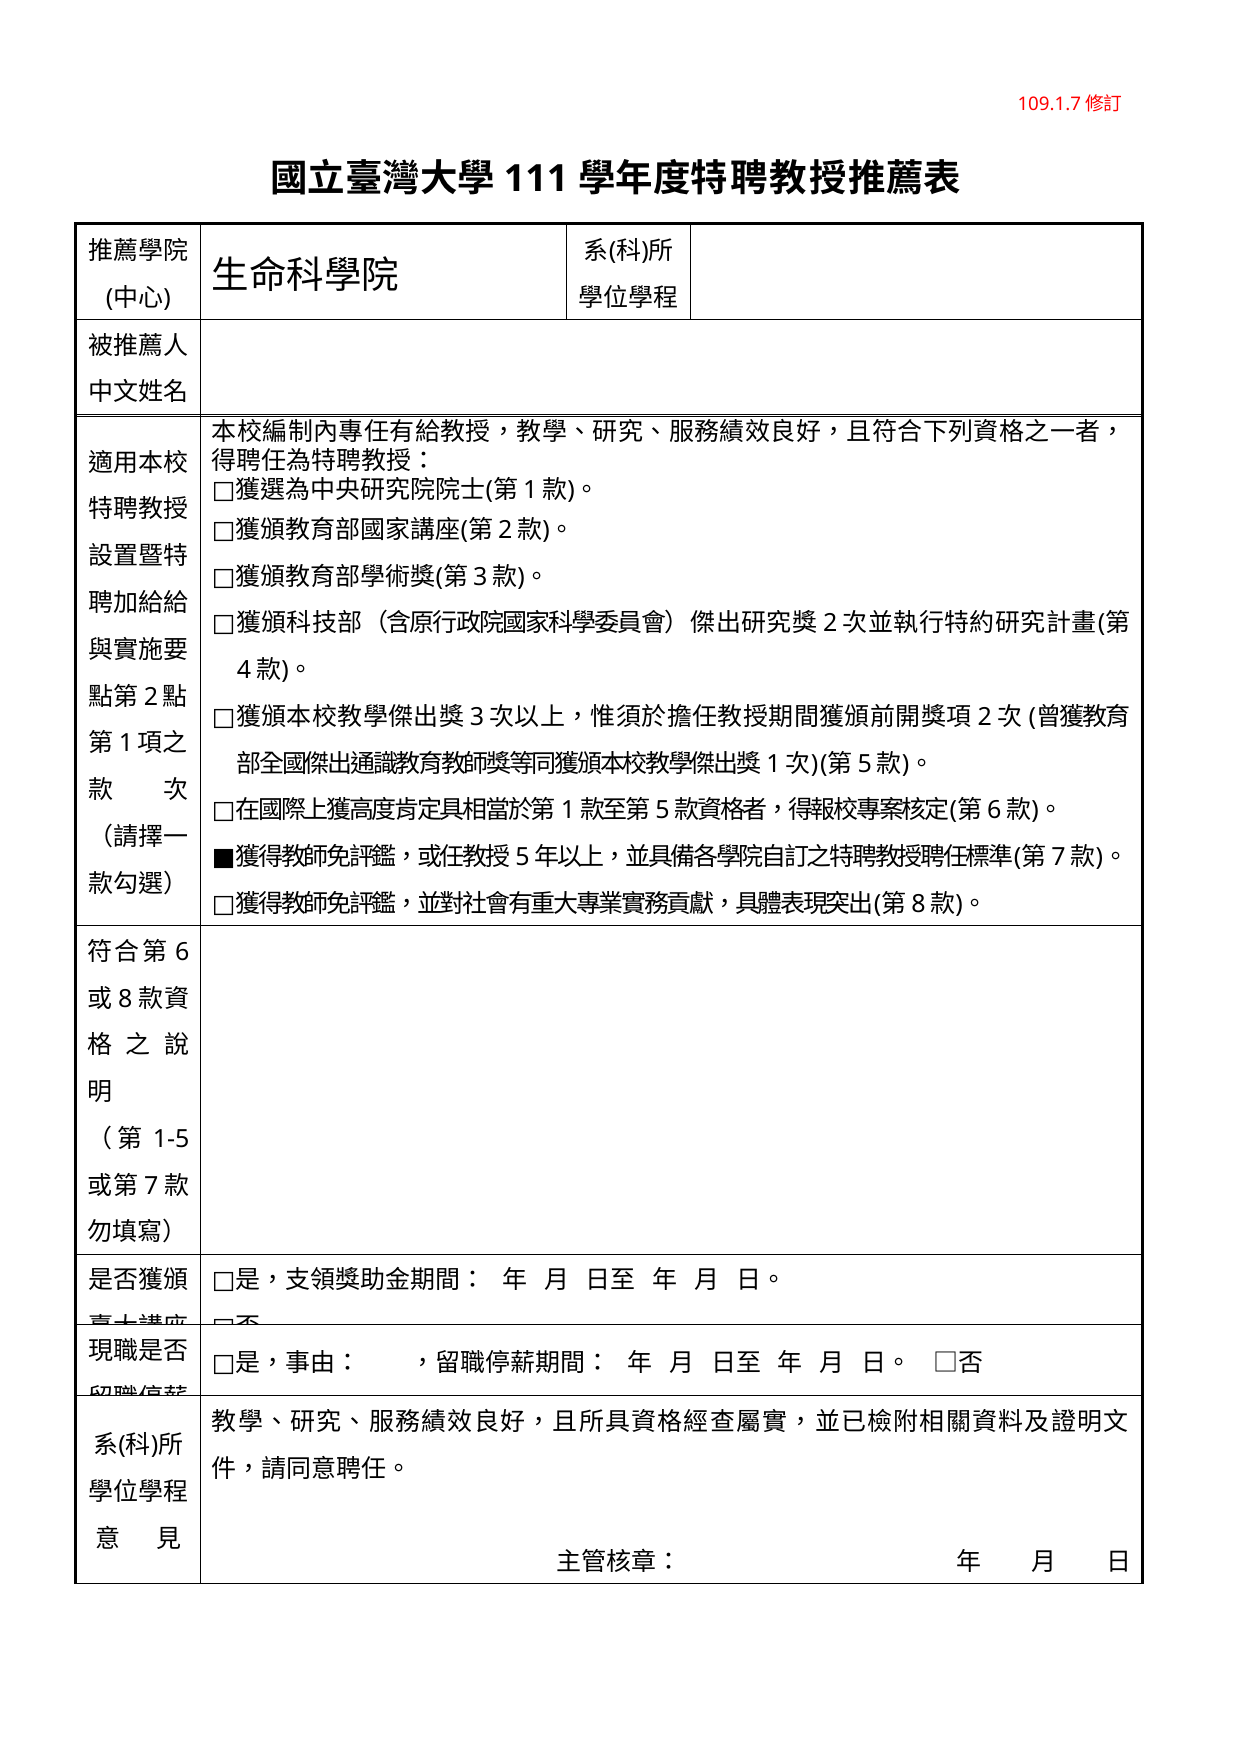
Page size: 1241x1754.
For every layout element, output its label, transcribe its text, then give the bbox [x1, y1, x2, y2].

table_header 系(科)所 學位學程 [567, 225, 690, 319]
table_header 生命科學院 [201, 225, 566, 319]
table_cell 教學、研究、服務績效良好，且所具資格經查屬實，並已檢附相關資料及證明文件，請同意聘任。 主管核章： 年 月 日 [201, 1396, 1141, 1583]
table_cell 本校編制內專任有給教授，教學、研究、服務績效良好，且符合下列資格之一者，得聘任為特聘教授： □獲選為中央研究院院士(第1款)。 □獲頒教育部國家講座(第2款)。 □獲頒教育部學術獎(第3款)。 □獲頒科技部（含原行政院國家科學委員會）傑出研究獎2次並執行特約研究計畫(第4款)。 □獲頒本校教學傑出獎3次以上，惟須於擔任教授期間獲頒前開獎項2次 (曾獲教育部全國傑出通識教育教師獎等同獲頒本校教學傑出獎1次) (第5款)。 □在國際上獲高度肯定具相當於第1款至第5款資格者，得報校專案核定(第6款)。 ■獲得教師免評鑑，或任教授5年以上，並具備各學院自訂之特聘教授聘任標準(第7款)。 □獲得教師免評鑑，並對社會有重大專業實務貢獻，具體表現突出(第8款)。 [201, 417, 1141, 925]
table_cell 現職是否留職停薪 [77, 1325, 200, 1395]
table_cell 適用本校特聘教授設置暨特聘加給給與實施要點第2點第1項之款 次 （請擇一款勾選） [77, 417, 200, 925]
table_cell 被推薦人中文姓名 [77, 320, 200, 413]
text 國立臺灣大學 111 學年度特聘教授推薦表 [99, 129, 1122, 222]
table_cell □是，事由： ，留職停薪期間： 年 月 日至 年 月 日。 □否 [201, 1325, 1141, 1395]
table_header [691, 225, 1141, 319]
table_cell 是否獲頒臺大講座 [77, 1255, 200, 1324]
table_cell 符合第6或8款資格之說 明 （第1-5或第7款勿填寫） [77, 926, 200, 1253]
table_cell 系(科)所 學位學程 意 見 [77, 1396, 200, 1583]
table_header 推薦學院 (中心) [77, 225, 200, 319]
table_cell □是，支領獎助金期間： 年 月 日至 年 月 日。 □否 [201, 1255, 1141, 1324]
table_cell [201, 926, 1141, 1253]
table_cell [201, 320, 1141, 413]
